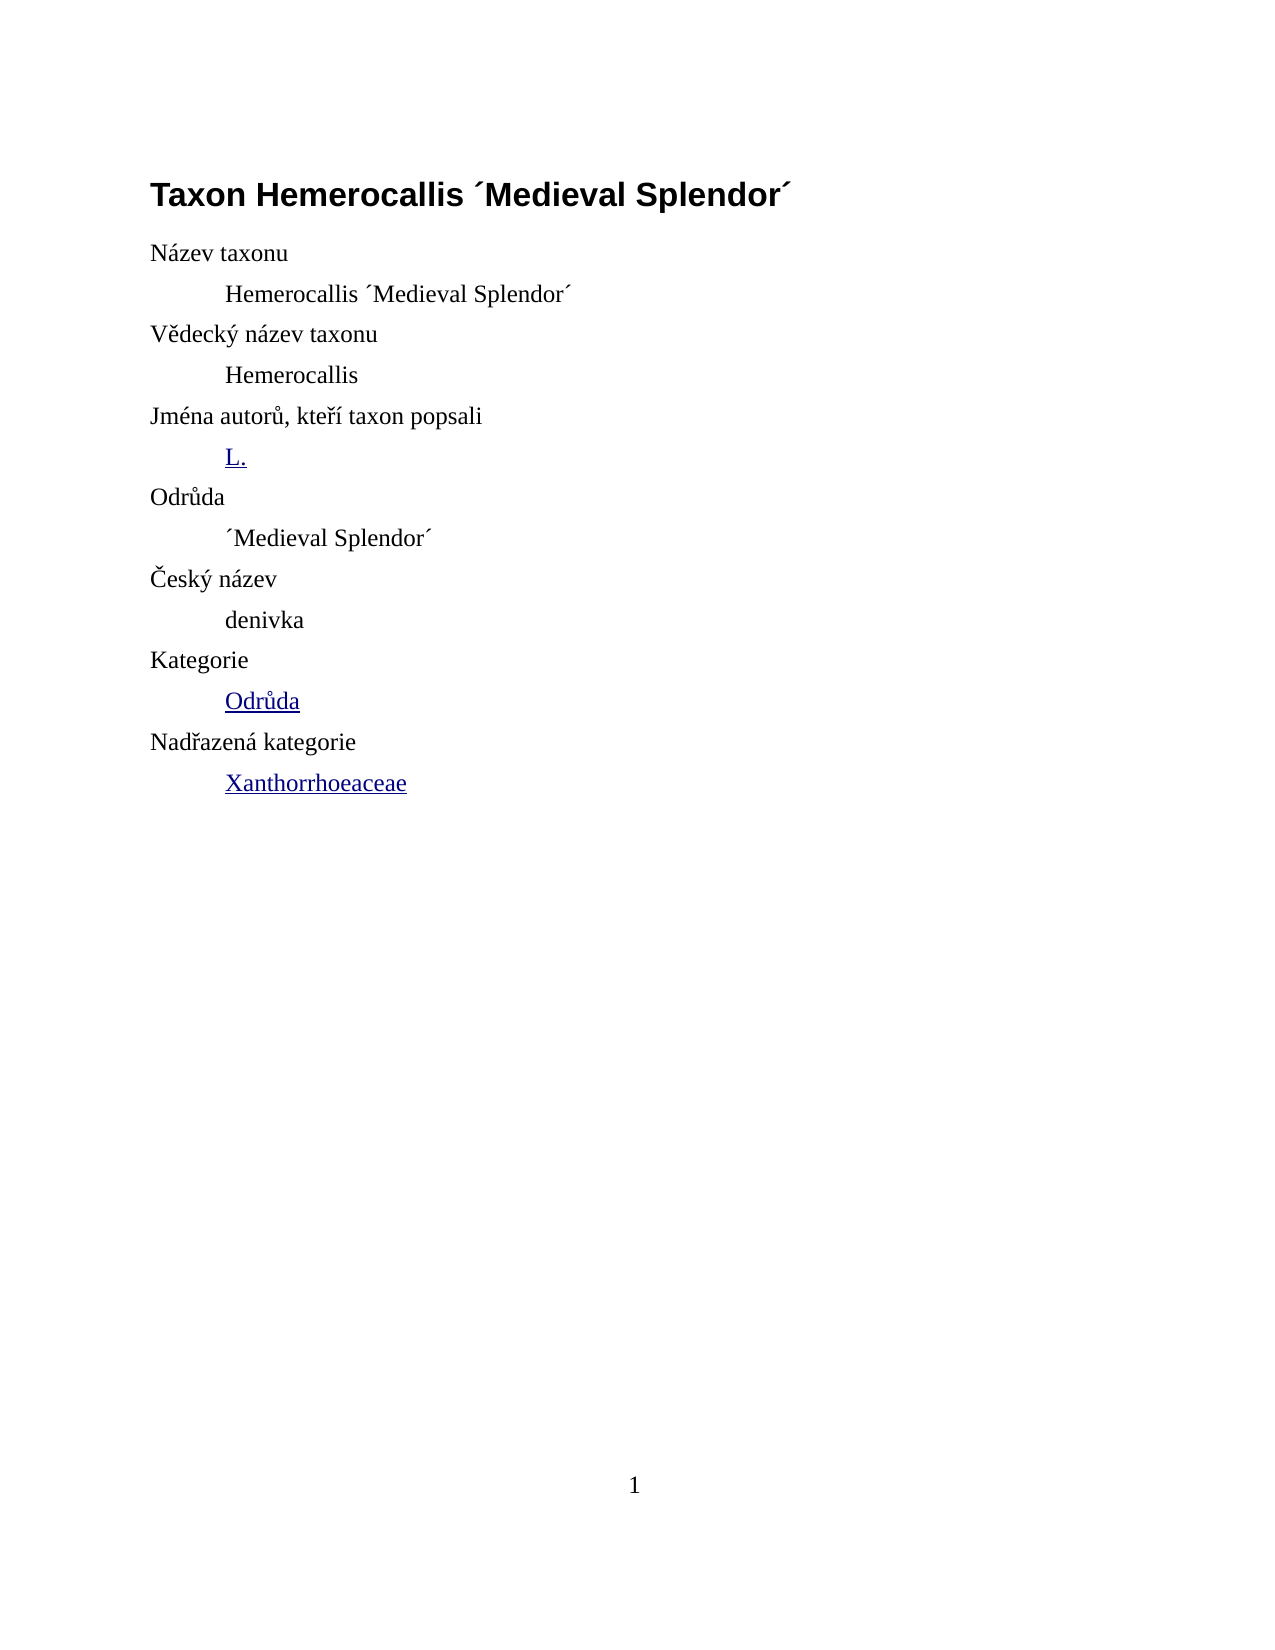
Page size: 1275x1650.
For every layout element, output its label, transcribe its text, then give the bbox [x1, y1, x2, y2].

subtitle Taxon Hemerocallis ´Medieval Splendor´ [150, 175, 1125, 214]
text Odrůda [150, 482, 1125, 511]
text denivka [225, 605, 1125, 633]
text L. [225, 442, 1125, 471]
text Jména autorů, kteří taxon popsali [150, 401, 1125, 430]
text Kategorie [150, 645, 1125, 674]
text Název taxonu [150, 238, 1125, 267]
text ´Medieval Splendor´ [225, 523, 1125, 552]
text Odrůda [225, 686, 1125, 715]
text Nadřazená kategorie [150, 727, 1125, 756]
text Český název [150, 564, 1125, 593]
text Hemerocallis ´Medieval Splendor´ [225, 279, 1125, 308]
text Vědecký název taxonu [150, 319, 1125, 348]
text Hemerocallis [225, 360, 1125, 389]
text Xanthorrhoeaceae [225, 768, 1125, 796]
